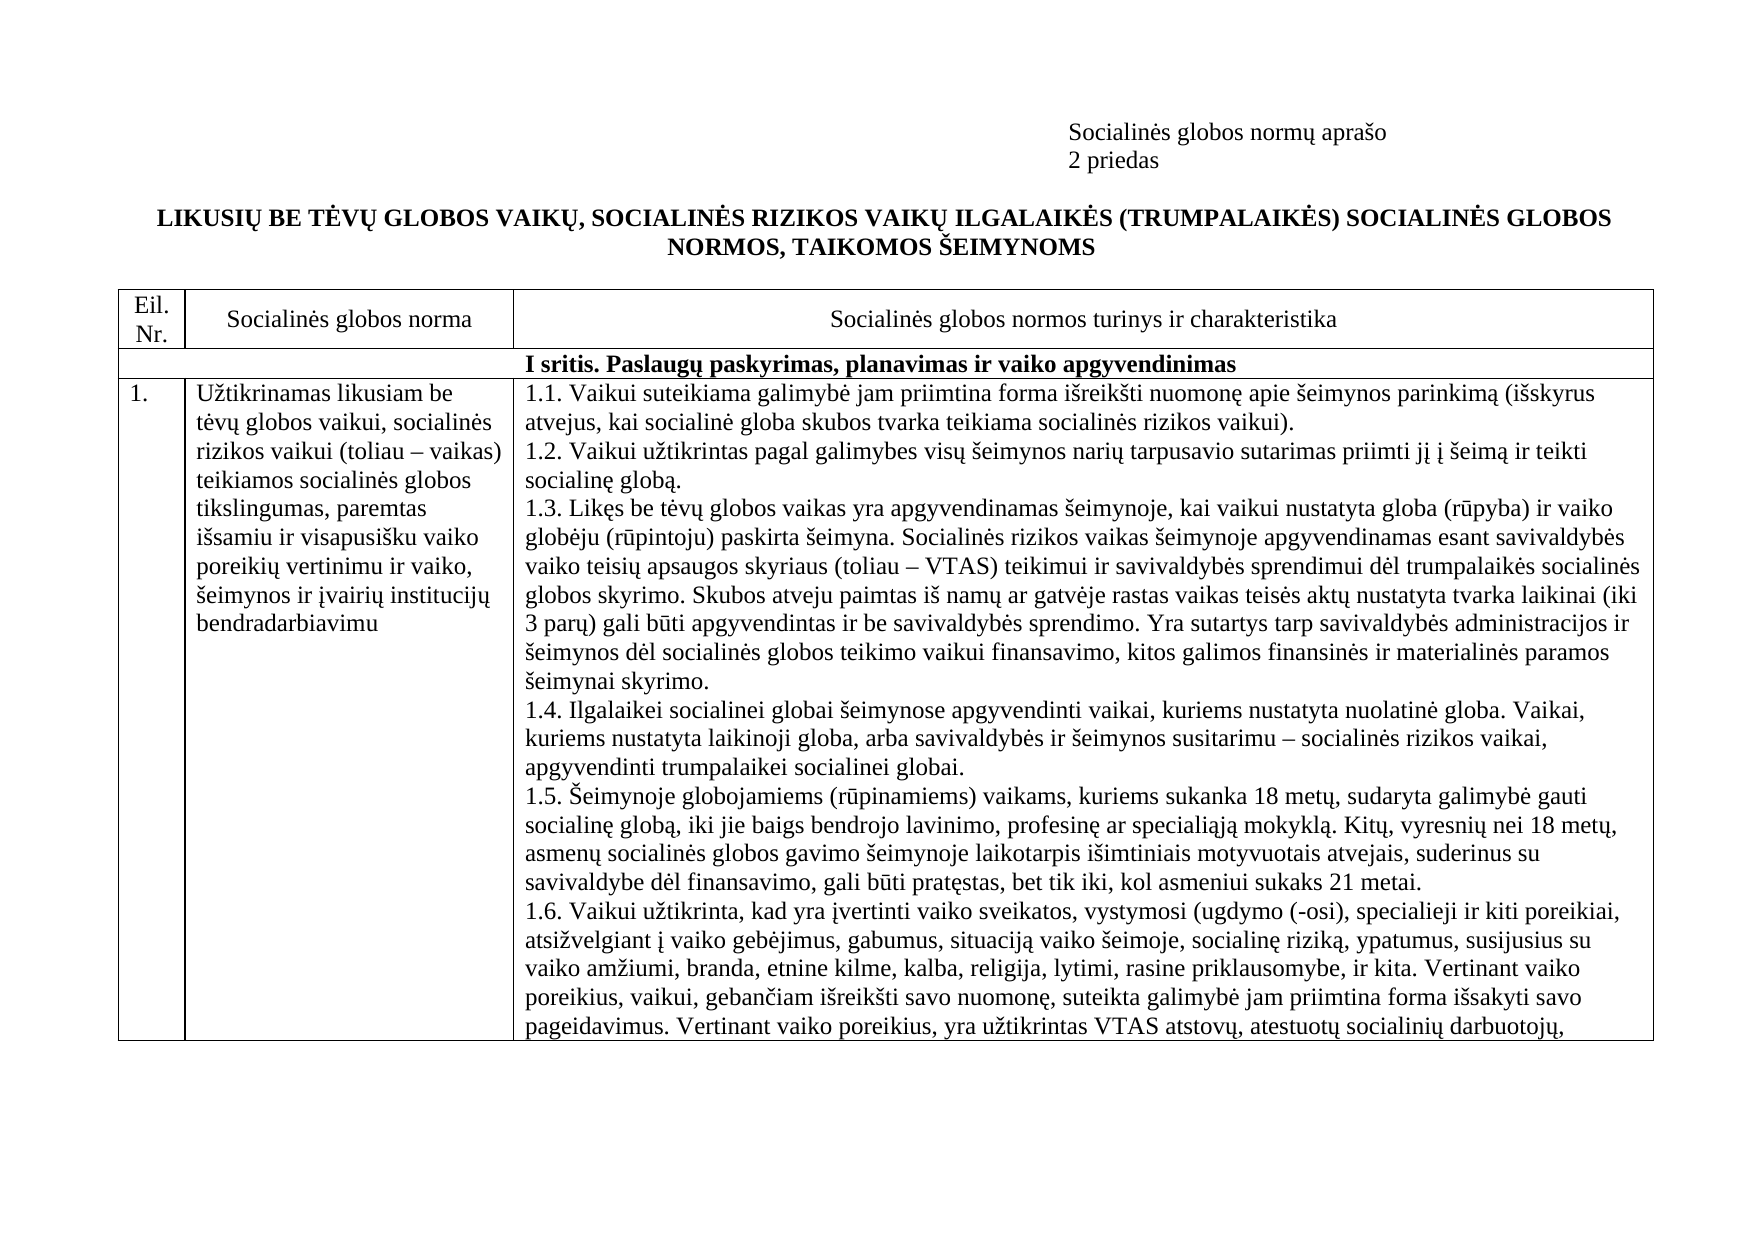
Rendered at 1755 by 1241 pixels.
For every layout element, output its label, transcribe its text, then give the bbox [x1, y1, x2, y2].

table_header Socialinės globos normos turinys ir charakteristika [514, 290, 1653, 348]
table_cell I sritis. Paslaugų paskyrimas, planavimas ir vaiko apgyvendinimas [514, 349, 1653, 377]
text LIKUSIŲ BE TĖVŲ GLOBOS VAIKŲ, SOCIALINĖS RIZIKOS VAIKŲ ILGALAIKĖS (TRUMPALAIKĖS) SOCIALINĖS GLOBOS NORMOS, TAIKOMOS ŠEIMYNOMS [118, 203, 1651, 260]
table_cell 1. [119, 379, 184, 1040]
table_header Socialinės globos norma [186, 290, 513, 348]
table_cell [119, 349, 185, 377]
text Socialinės globos normų aprašo [1068, 117, 1651, 145]
table_cell Užtikrinamas likusiam be tėvų globos vaikui, socialinės rizikos vaikui (toliau – vaikas) teikiamos socialinės globos tikslingumas, paremtas išsamiu ir visapusišku vaiko poreikių vertinimu ir vaiko, šeimynos ir įvairių institucijų bendradarbiavimu [186, 379, 513, 1040]
table_cell [185, 349, 513, 377]
table_cell 1.1. Vaikui suteikiama galimybė jam priimtina forma išreikšti nuomonę apie šeimynos parinkimą (išskyrus atvejus, kai socialinė globa skubos tvarka teikiama socialinės rizikos vaikui). 1.2. Vaikui užtikrintas pagal galimybes visų šeimynos narių tarpusavio sutarimas priimti jį į šeimą ir teikti socialinę globą. 1.3. Likęs be tėvų globos vaikas yra apgyvendinamas šeimynoje, kai vaikui nustatyta globa (rūpyba) ir vaiko globėju (rūpintoju) paskirta šeimyna. Socialinės rizikos vaikas šeimynoje apgyvendinamas esant savivaldybės vaiko teisių apsaugos skyriaus (toliau – VTAS) teikimui ir savivaldybės sprendimui dėl trumpalaikės socialinės globos skyrimo. Skubos atveju paimtas iš namų ar gatvėje rastas vaikas teisės aktų nustatyta tvarka laikinai (iki 3 parų) gali būti apgyvendintas ir be savivaldybės sprendimo. Yra sutartys tarp savivaldybės administracijos ir šeimynos dėl socialinės globos teikimo vaikui finansavimo, kitos galimos finansinės ir materialinės paramos šeimynai skyrimo. 1.4. Ilgalaikei socialinei globai šeimynose apgyvendinti vaikai, kuriems nustatyta nuolatinė globa. Vaikai, kuriems nustatyta laikinoji globa, arba savivaldybės ir šeimynos susitarimu – socialinės rizikos vaikai, apgyvendinti trumpalaikei socialinei globai. 1.5. Šeimynoje globojamiems (rūpinamiems) vaikams, kuriems sukanka 18 metų, sudaryta galimybė gauti socialinę globą, iki jie baigs bendrojo lavinimo, profesinę ar specialiąją mokyklą. Kitų, vyresnių nei 18 metų, asmenų socialinės globos gavimo šeimynoje laikotarpis išimtiniais motyvuotais atvejais, suderinus su savivaldybe dėl finansavimo, gali būti pratęstas, bet tik iki, kol asmeniui sukaks 21 metai. 1.6. Vaikui užtikrinta, kad yra įvertinti vaiko sveikatos, vystymosi (ugdymo (-osi), specialieji ir kiti poreikiai, atsižvelgiant į vaiko gebėjimus, gabumus, situaciją vaiko šeimoje, socialinę riziką, ypatumus, susijusius su vaiko amžiumi, branda, etnine kilme, kalba, religija, lytimi, rasine priklausomybe, ir kita. Vertinant vaiko poreikius, vaikui, gebančiam išreikšti savo nuomonę, suteikta galimybė jam priimtina forma išsakyti savo pageidavimus. Vertinant vaiko poreikius, yra užtikrintas VTAS atstovų, atestuotų socialinių darbuotojų, [514, 379, 1653, 1040]
table_header Eil. Nr. [119, 290, 184, 348]
text 2 priedas [1068, 145, 1651, 174]
